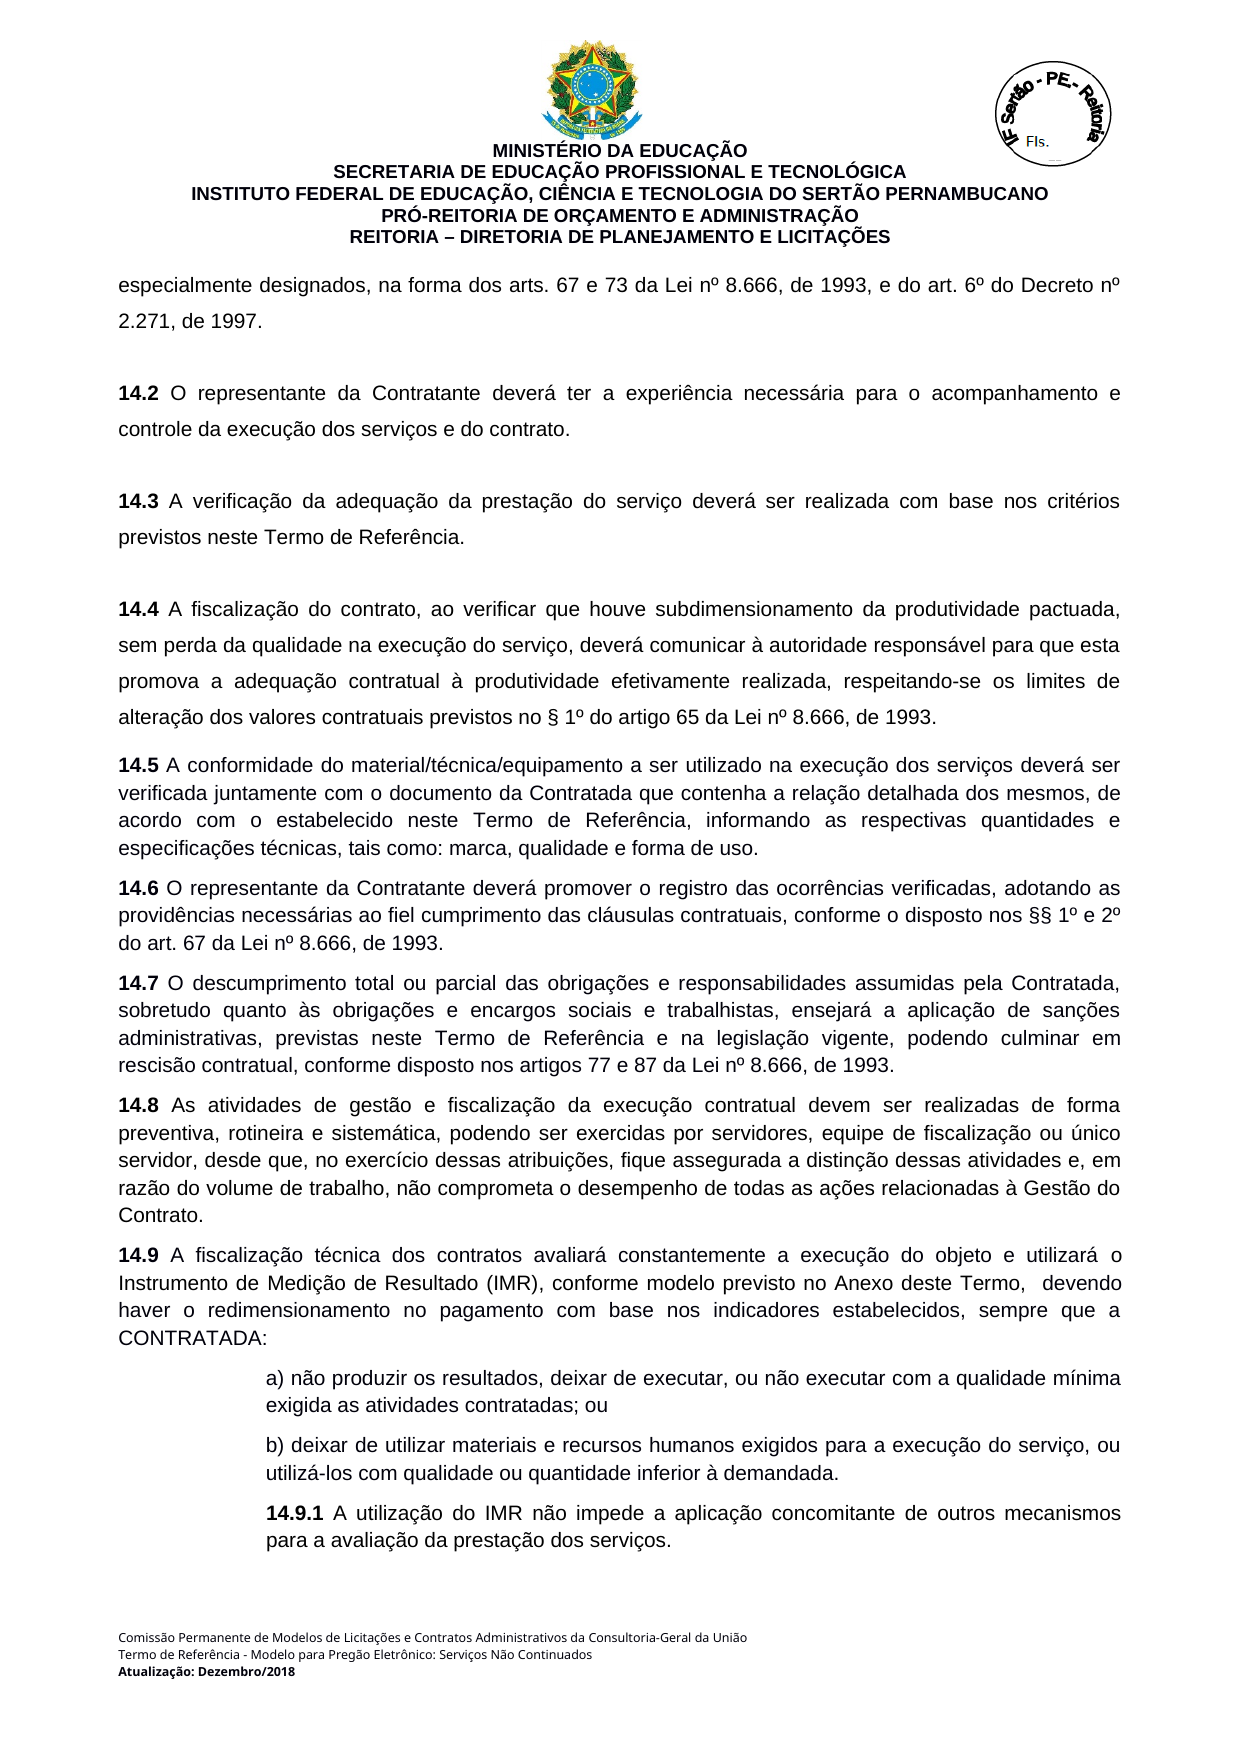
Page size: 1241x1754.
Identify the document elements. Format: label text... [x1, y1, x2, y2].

text b) deixar de utilizar materiais e recursos humanos exigidos para a execução do serviço, ou utilizá-los com qualidade ou quantidade inferior à demandada. [266, 1433, 1122, 1484]
text 14.9 A fiscalização técnica dos contratos avaliará constantemente a execução do objeto e utilizará o Instrumento de Medição de Resultado (IMR), conforme modelo previsto no Anexo deste Termo, devendo haver o redimensionamento no pagamento com base nos indicadores estabelecidos, sempre que a CONTRATADA: [118, 1243, 1122, 1349]
text 14.6 O representante da Contratante deverá promover o registro das ocorrências verificadas, adotando as providências necessárias ao fiel cumprimento das cláusulas contratuais, conforme o disposto nos §§ 1º e 2º do art. 67 da Lei nº 8.666, de 1993. [118, 875, 1122, 954]
text 14.9.1 A utilização do IMR não impede a aplicação concomitante de outros mecanismos para a avaliação da prestação dos serviços. [266, 1500, 1122, 1552]
picture [541, 40, 643, 140]
list 14.3 A verificação da adequação da prestação do serviço deverá ser realizada com base nos critérios previstos neste Termo de Referência. [118, 489, 1122, 549]
text a) não produzir os resultados, deixar de executar, ou não executar com a qualidade mínima exigida as atividades contratadas; ou [266, 1365, 1122, 1417]
text 14.4 A fiscalização do contrato, ao verificar que houve subdimensionamento da produtividade pactuada, sem perda da qualidade na execução do serviço, deverá comunicar à autoridade responsável para que esta promova a adequação contratual à produtividade efetivamente realizada, respeitando-se os limites de alteração dos valores contratuais previstos no § 1º do artigo 65 da Lei nº 8.666, de 1993. [118, 597, 1122, 728]
list 14.2 O representante da Contratante deverá ter a experiência necessária para o acompanhamento e controle da execução dos serviços e do contrato. [118, 381, 1122, 441]
text 14.8 As atividades de gestão e fiscalização da execução contratual devem ser realizadas de forma preventiva, rotineira e sistemática, podendo ser exercidas por servidores, equipe de fiscalização ou único servidor, desde que, no exercício dessas atribuições, fique assegurada a distinção dessas atividades e, em razão do volume de trabalho, não comprometa o desempenho de todas as ações relacionadas à Gestão do Contrato. [118, 1093, 1122, 1227]
list especialmente designados, na forma dos arts. 67 e 73 da Lei nº 8.666, de 1993, e do art. 6º do Decreto nº 2.271, de 1997. [118, 273, 1122, 333]
text 14.5 A conformidade do material/técnica/equipamento a ser utilizado na execução dos serviços deverá ser verificada juntamente com o documento da Contratada que contenha a relação detalhada dos mesmos, de acordo com o estabelecido neste Termo de Referência, informando as respectivas quantidades e especificações técnicas, tais como: marca, qualidade e forma de uso. [118, 753, 1122, 859]
picture [988, 51, 1117, 171]
text 14.7 O descumprimento total ou parcial das obrigações e responsabilidades assumidas pela Contratada, sobretudo quanto às obrigações e encargos sociais e trabalhistas, ensejará a aplicação de sanções administrativas, previstas neste Termo de Referência e na legislação vigente, podendo culminar em rescisão contratual, conforme disposto nos artigos 77 e 87 da Lei nº 8.666, de 1993. [118, 970, 1122, 1077]
